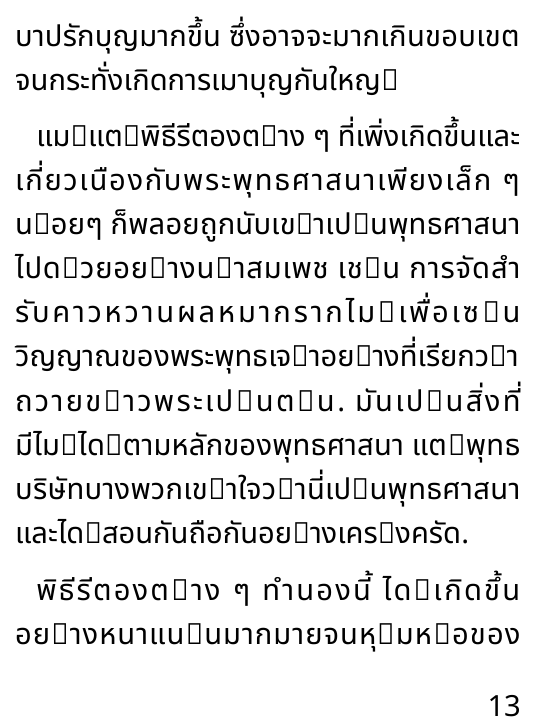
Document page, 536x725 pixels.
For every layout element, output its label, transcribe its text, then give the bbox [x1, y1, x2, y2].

text แมแตพิธีรีตองตาง ๆ ที่เพิ่งเกิดขึ้นและเกี่ยวเนืองกับพระพุทธศาสนาเพียงเล็ก ๆ นอยๆ ก็พลอยถูกนับเขาเปนพุทธศาสนาไปดวยอยางนาสมเพช เชน การจัดสํารับคาวหวานผลหมากรากไมเพื่อเซน วิญญาณของพระพุทธเจาอยางที่เรียกวาถวายขาวพระเปนตน. มันเปนสิ่งที่มีไมไดตามหลักของพุทธศาสนา แตพุทธ บริษัทบางพวกเขาใจวานี่เปนพุทธศาสนา และไดสอนกันถือกันอยางเครงครัด. [15, 116, 521, 557]
text พิธีรีตองตาง ๆ ทํานองนี้ ไดเกิดขึ้นอยางหนาแนนมากมายจนหุมหอของ [15, 569, 521, 657]
text บาปรักบุญมากขึ้น ซึ่งอาจจะมากเกินขอบเขตจนกระทั่งเกิดการเมาบุญกันใหญ [15, 15, 521, 103]
